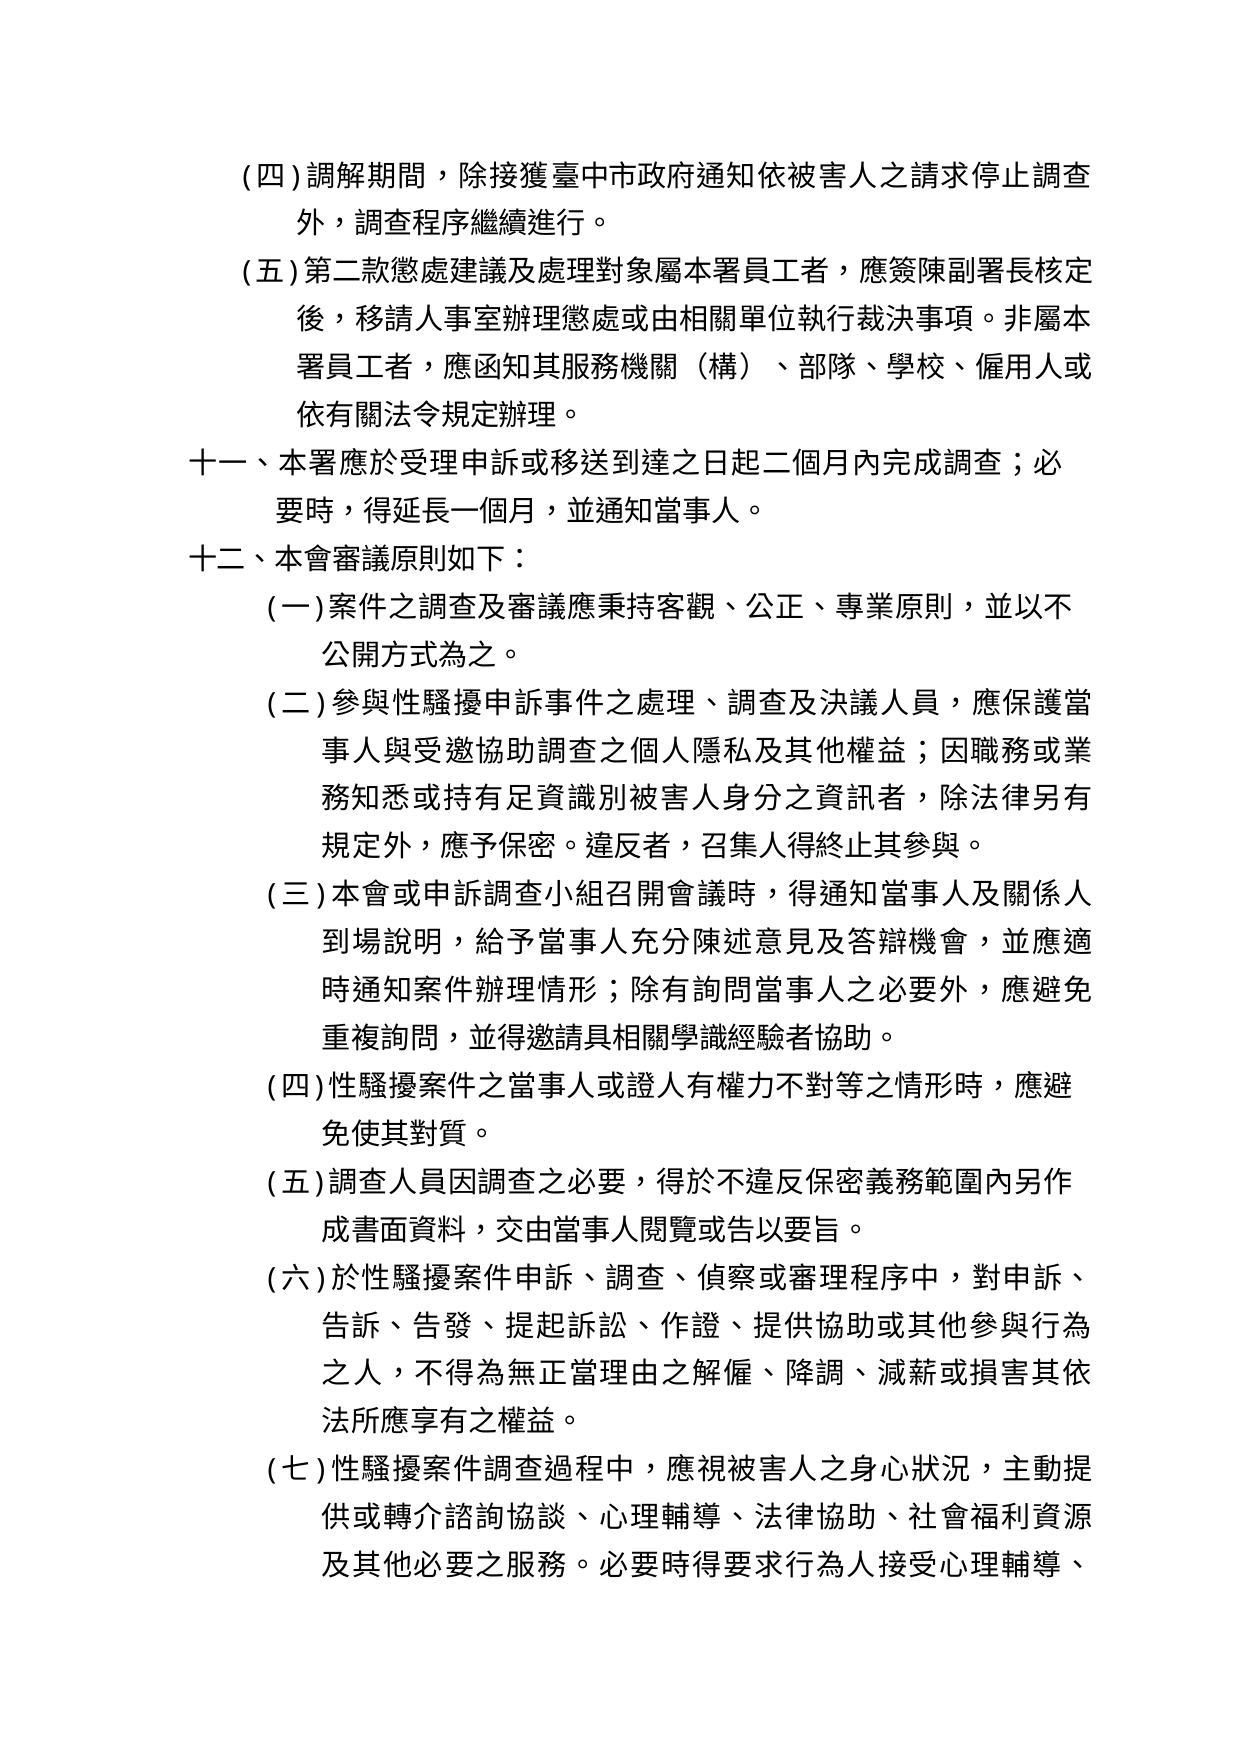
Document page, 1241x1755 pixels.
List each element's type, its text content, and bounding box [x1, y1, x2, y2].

text 十二、本會審議原則如下： [188, 531, 1093, 579]
text (四)調解期間，除接獲臺中市政府通知依被害人之請求停止調查外，調查程序繼續進行。 [238, 148, 1093, 243]
text (五)第二款懲處建議及處理對象屬本署員工者，應簽陳副署長核定後，移請人事室辦理懲處或由相關單位執行裁決事項。非屬本署員工者，應函知其服務機關（構）、部隊、學校、僱用人或依有關法令規定辦理。 [238, 243, 1093, 435]
text (二)參與性騷擾申訴事件之處理、調查及決議人員，應保護當事人與受邀協助調查之個人隱私及其他權益；因職務或業務知悉或持有足資識別被害人身分之資訊者，除法律另有規定外，應予保密。違反者，召集人得終止其參與。 [263, 675, 1093, 866]
text (七)性騷擾案件調查過程中，應視被害人之身心狀況，主動提供或轉介諮詢協談、心理輔導、法律協助、社會福利資源及其他必要之服務。必要時得要求行為人接受心理輔導、 [263, 1441, 1093, 1585]
text (六)於性騷擾案件申訴、調查、偵察或審理程序中，對申訴、告訴、告發、提起訴訟、作證、提供協助或其他參與行為之人，不得為無正當理由之解僱、降調、減薪或損害其依法所應享有之權益。 [263, 1250, 1093, 1441]
text (一)案件之調查及審議應秉持客觀、公正、專業原則，並以不公開方式為之。 [263, 579, 1093, 675]
text (三)本會或申訴調查小組召開會議時，得通知當事人及關係人到場說明，給予當事人充分陳述意見及答辯機會，並應適時通知案件辦理情形；除有詢問當事人之必要外，應避免重複詢問，並得邀請具相關學識經驗者協助。 [263, 866, 1093, 1058]
text 十一、本署應於受理申訴或移送到達之日起二個月內完成調查；必要時，得延長一個月，並通知當事人。 [188, 435, 1093, 531]
text (五)調查人員因調查之必要，得於不違反保密義務範圍內另作成書面資料，交由當事人閱覽或告以要旨。 [263, 1154, 1093, 1250]
text (四)性騷擾案件之當事人或證人有權力不對等之情形時，應避免使其對質。 [263, 1058, 1093, 1154]
